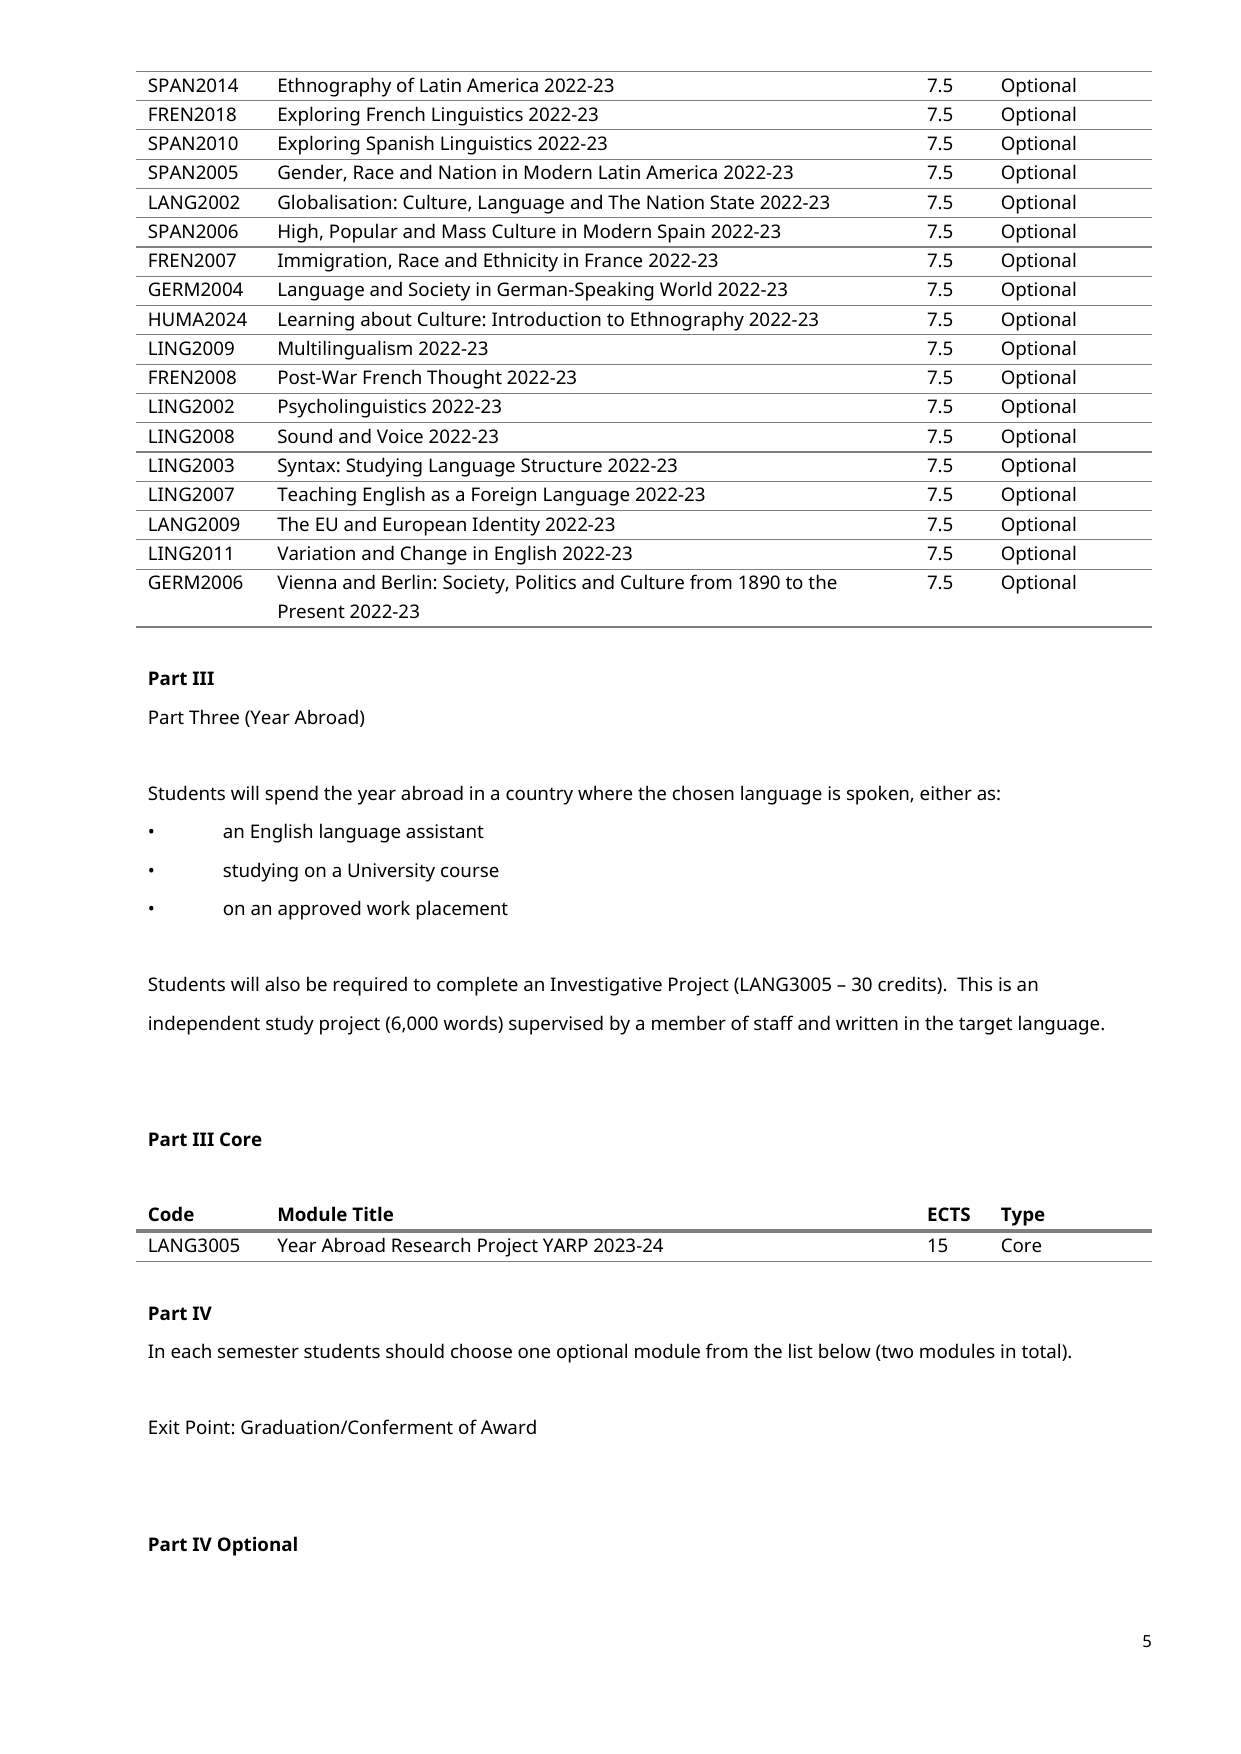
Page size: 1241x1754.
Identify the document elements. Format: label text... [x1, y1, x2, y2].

table_cell 7.5 [916, 101, 989, 129]
table_cell 7.5 [916, 540, 989, 568]
table_cell SPAN2014 [136, 72, 266, 100]
table_cell Language and Society in German-Speaking World 2022-23 [266, 277, 916, 305]
table_cell 7.5 [916, 130, 989, 159]
table_cell 7.5 [916, 511, 989, 539]
table_cell Optional [989, 218, 1152, 246]
table_cell Optional [989, 72, 1152, 100]
table_cell Optional [989, 511, 1152, 539]
table_cell SPAN2010 [136, 130, 266, 159]
table_cell Globalisation: Culture, Language and The Nation State 2022-23 [266, 189, 916, 217]
table_cell Exploring Spanish Linguistics 2022-23 [266, 130, 916, 159]
table_cell LING2008 [136, 423, 266, 451]
table_cell GERM2004 [136, 277, 266, 305]
table_cell Optional [989, 248, 1152, 276]
table_cell HUMA2024 [136, 306, 266, 334]
table_cell LING2002 [136, 394, 266, 422]
table_cell FREN2007 [136, 248, 266, 276]
table_cell Optional [989, 306, 1152, 334]
table_cell 7.5 [916, 277, 989, 305]
table_cell Learning about Culture: Introduction to Ethnography 2022-23 [266, 306, 916, 334]
table_cell Part III Core [136, 1089, 1152, 1201]
table_cell Optional [989, 130, 1152, 159]
table_cell 7.5 [916, 453, 989, 481]
table_cell LING2003 [136, 453, 266, 481]
table_cell The EU and European Identity 2022-23 [266, 511, 916, 539]
table_cell Optional [989, 540, 1152, 568]
table_cell 7.5 [916, 423, 989, 451]
table_cell Optional [989, 277, 1152, 305]
table_cell Multilingualism 2022-23 [266, 335, 916, 363]
table_cell 7.5 [916, 365, 989, 393]
table_cell Gender, Race and Nation in Modern Latin America 2022-23 [266, 160, 916, 188]
table_cell Year Abroad Research Project YARP 2023-24 [266, 1233, 916, 1261]
table_cell Optional [989, 453, 1152, 481]
table_cell Immigration, Race and Ethnicity in France 2022-23 [266, 248, 916, 276]
table_cell FREN2018 [136, 101, 266, 129]
table_cell Part III Part Three (Year Abroad) Students will spend the year abroad in a country where the chosen language is spoken, either as: • an English language assistant • studying on a University course • on an approved work placement Students will also be required to complete an Investigative Project (LANG3005 – 30 credits). This is an independent study project (6,000 words) supervised by a member of staff and written in the target language. [136, 628, 1152, 1088]
table_cell Part IV In each semester students should choose one optional module from the list below (two modules in total). Exit Point: Graduation/Conferment of Award [136, 1262, 1152, 1493]
table_cell LANG2009 [136, 511, 266, 539]
table_cell Code [136, 1201, 266, 1229]
table_cell 7.5 [916, 248, 989, 276]
table_cell Module Title [266, 1201, 916, 1229]
table_cell SPAN2006 [136, 218, 266, 246]
table_cell Psycholinguistics 2022-23 [266, 394, 916, 422]
table_cell 15 [916, 1233, 989, 1261]
table_cell Optional [989, 335, 1152, 363]
table_cell GERM2006 [136, 570, 266, 626]
table_cell 7.5 [916, 218, 989, 246]
table_cell LING2011 [136, 540, 266, 568]
table_cell 7.5 [916, 570, 989, 626]
table_cell Sound and Voice 2022-23 [266, 423, 916, 451]
table_cell 7.5 [916, 482, 989, 510]
table_cell 7.5 [916, 394, 989, 422]
table_cell Type [989, 1201, 1152, 1229]
table_cell Teaching English as a Foreign Language 2022-23 [266, 482, 916, 510]
table_cell 7.5 [916, 72, 989, 100]
table_cell FREN2008 [136, 365, 266, 393]
table_cell LING2007 [136, 482, 266, 510]
table_cell Post-War French Thought 2022-23 [266, 365, 916, 393]
table_cell Ethnography of Latin America 2022-23 [266, 72, 916, 100]
table_cell Optional [989, 101, 1152, 129]
table_cell Core [989, 1233, 1152, 1261]
table_cell High, Popular and Mass Culture in Modern Spain 2022-23 [266, 218, 916, 246]
table_cell Part IV Optional [136, 1493, 1152, 1606]
table_cell Variation and Change in English 2022-23 [266, 540, 916, 568]
table_cell ECTS [916, 1201, 989, 1229]
table_cell Vienna and Berlin: Society, Politics and Culture from 1890 to the Present 2022-23 [266, 570, 916, 626]
table_cell 7.5 [916, 189, 989, 217]
table_cell 7.5 [916, 306, 989, 334]
table_cell 7.5 [916, 160, 989, 188]
table_cell 7.5 [916, 335, 989, 363]
table_cell Optional [989, 365, 1152, 393]
table_cell Optional [989, 570, 1152, 626]
table_cell Optional [989, 482, 1152, 510]
table_cell Optional [989, 189, 1152, 217]
table_cell Optional [989, 394, 1152, 422]
table_cell LANG2002 [136, 189, 266, 217]
table_cell Syntax: Studying Language Structure 2022-23 [266, 453, 916, 481]
table_cell LING2009 [136, 335, 266, 363]
table_cell SPAN2005 [136, 160, 266, 188]
table_cell Optional [989, 423, 1152, 451]
table_cell LANG3005 [136, 1233, 266, 1261]
table_cell Optional [989, 160, 1152, 188]
table_cell Exploring French Linguistics 2022-23 [266, 101, 916, 129]
